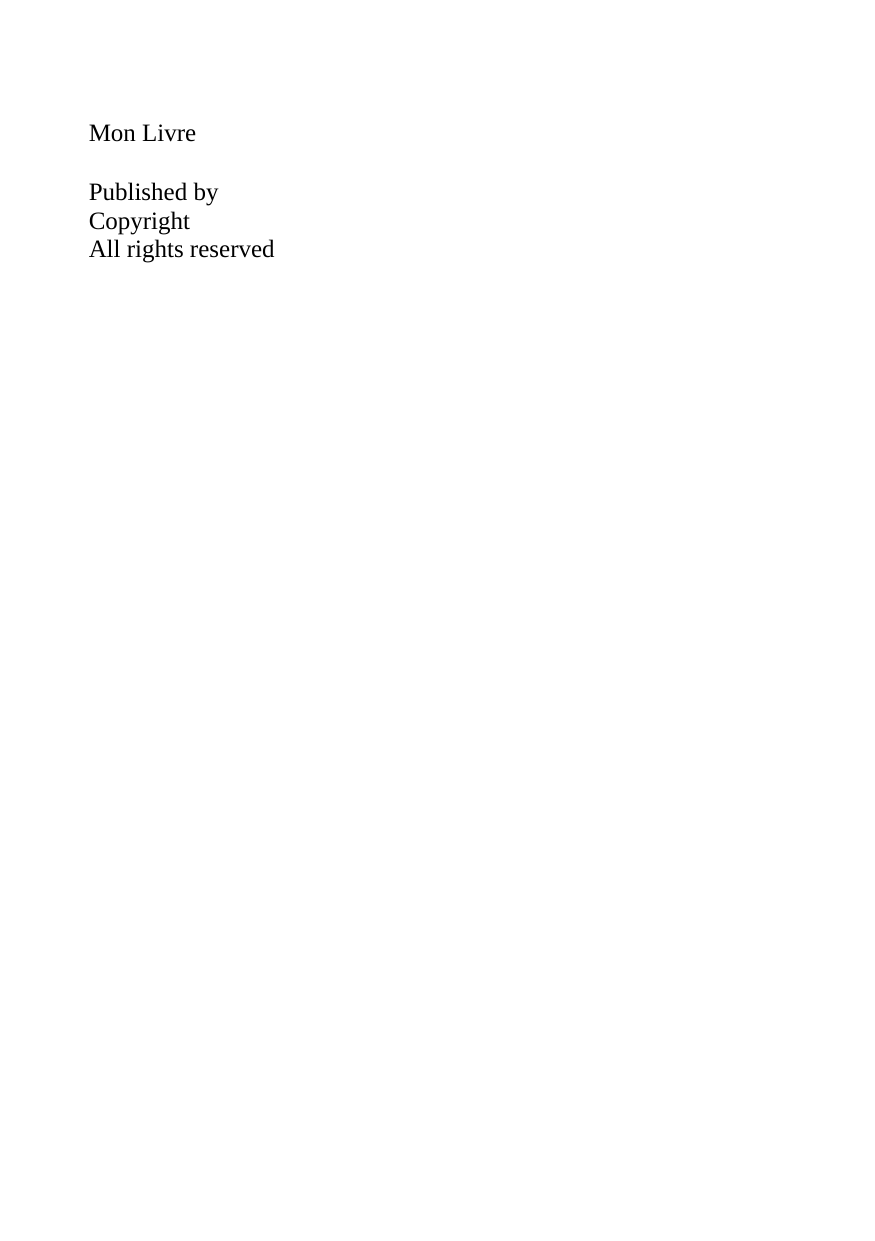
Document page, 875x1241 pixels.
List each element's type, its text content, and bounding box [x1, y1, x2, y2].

text Published by [88, 177, 726, 206]
text All rights reserved [88, 234, 726, 263]
text Copyright [88, 206, 726, 234]
